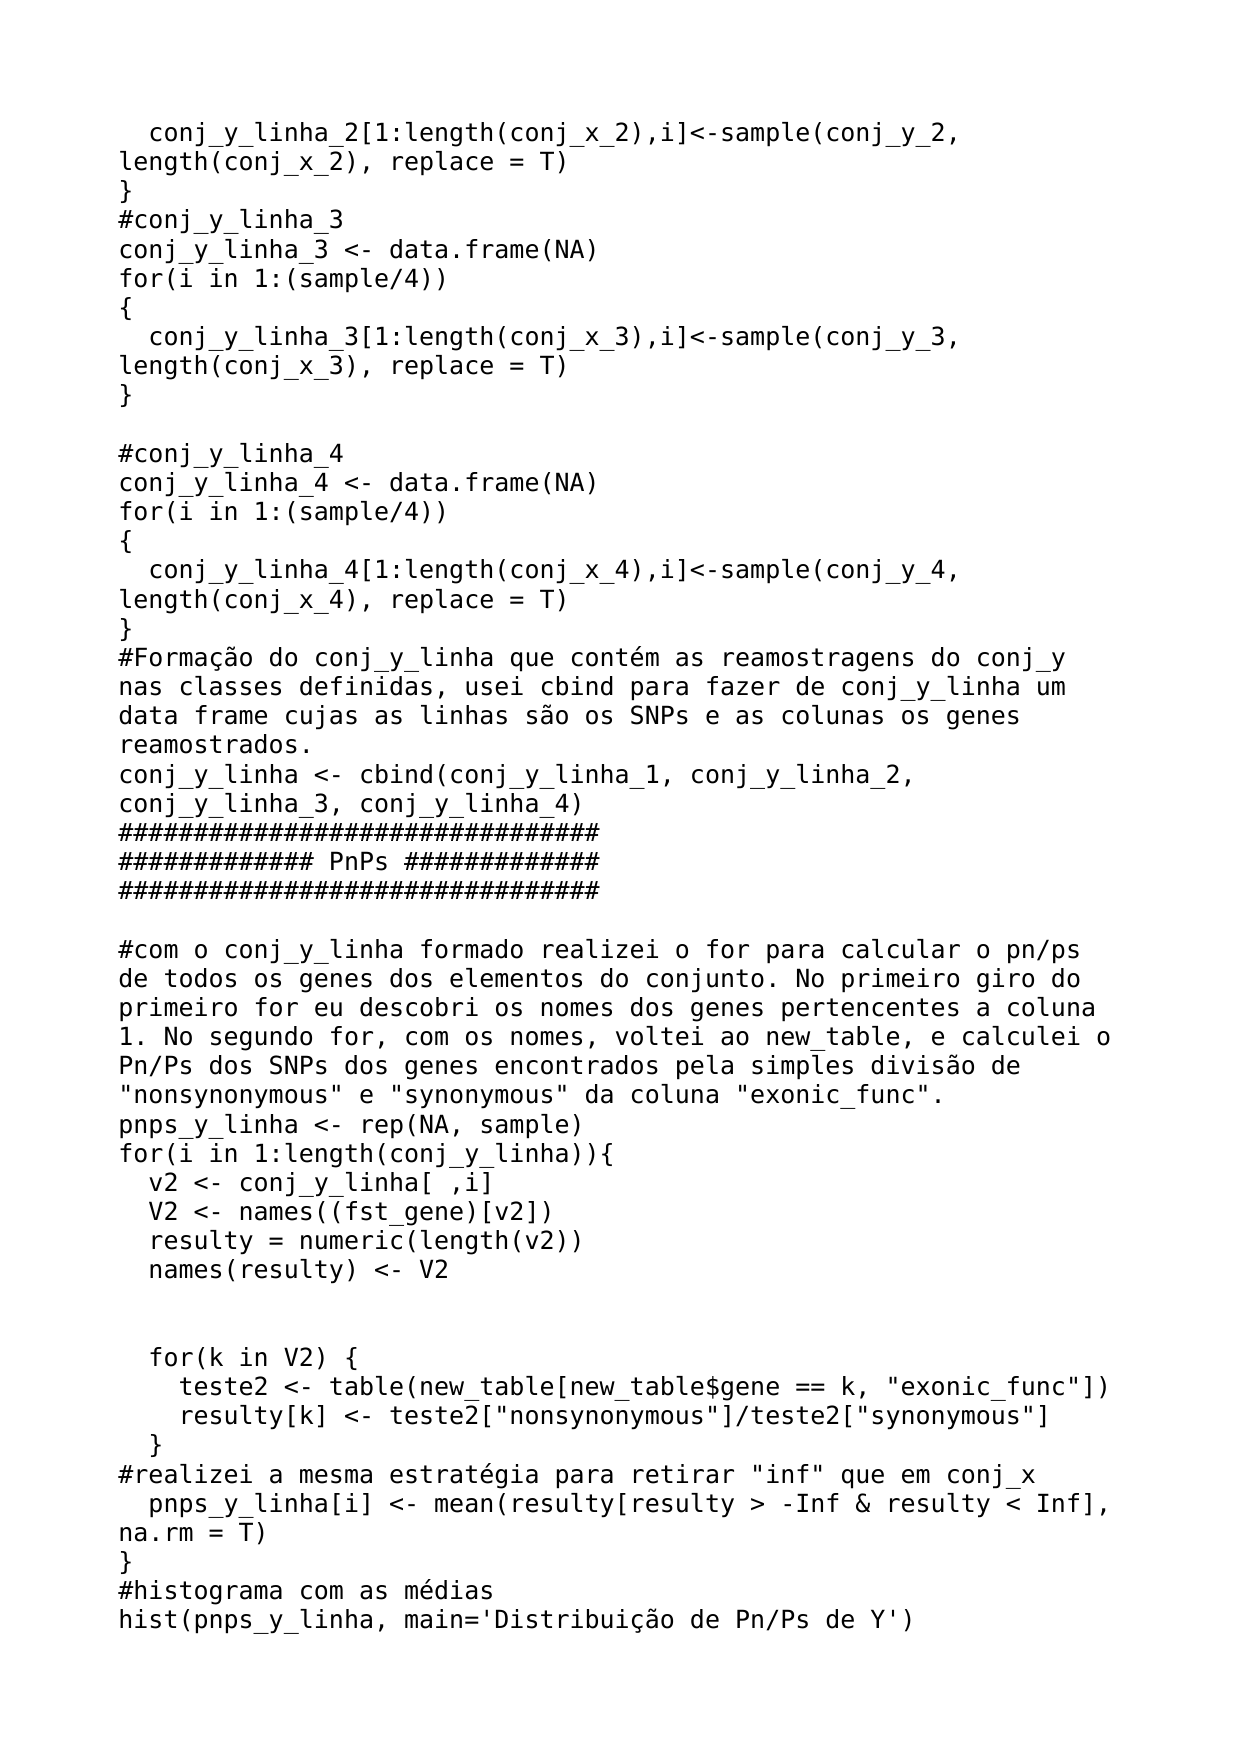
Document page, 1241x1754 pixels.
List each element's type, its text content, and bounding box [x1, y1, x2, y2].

text conj_y_linha_2[1:length(conj_x_2),i]<-sample(conj_y_2, length(conj_x_2), replace = T) } #conj_y_linha_3 conj_y_linha_3 <- data.frame(NA) for(i in 1:(sample/4)) { conj_y_linha_3[1:length(conj_x_3),i]<-sample(conj_y_3, length(conj_x_3), replace = T) } #conj_y_linha_4 conj_y_linha_4 <- data.frame(NA) for(i in 1:(sample/4)) { conj_y_linha_4[1:length(conj_x_4),i]<-sample(conj_y_4, length(conj_x_4), replace = T) } #Formação do conj_y_linha que contém as reamostragens do conj_y nas classes definidas, usei cbind para fazer de conj_y_linha um data frame cujas as linhas são os SNPs e as colunas os genes reamostrados. conj_y_linha <- cbind(conj_y_linha_1, conj_y_linha_2, conj_y_linha_3, conj_y_linha_4) ################################ ############# PnPs ############# ################################ #com o conj_y_linha formado realizei o for para calcular o pn/ps de todos os genes dos elementos do conjunto. No primeiro giro do primeiro for eu descobri os nomes dos genes pertencentes a coluna 1. No segundo for, com os nomes, voltei ao new_table, e calculei o Pn/Ps dos SNPs dos genes encontrados pela simples divisão de "nonsynonymous" e "synonymous" da coluna "exonic_func". pnps_y_linha <- rep(NA, sample) for(i in 1:length(conj_y_linha)){ v2 <- conj_y_linha[ ,i] V2 <- names((fst_gene)[v2]) resulty = numeric(length(v2)) names(resulty) <- V2 for(k in V2) { teste2 <- table(new_table[new_table$gene == k, "exonic_func"]) resulty[k] <- teste2["nonsynonymous"]/teste2["synonymous"] } #realizei a mesma estratégia para retirar "inf" que em conj_x pnps_y_linha[i] <- mean(resulty[resulty > -Inf & resulty < Inf], na.rm = T) } #histograma com as médias hist(pnps_y_linha, main='Distribuição de Pn/Ps de Y') [118, 118, 1122, 1635]
